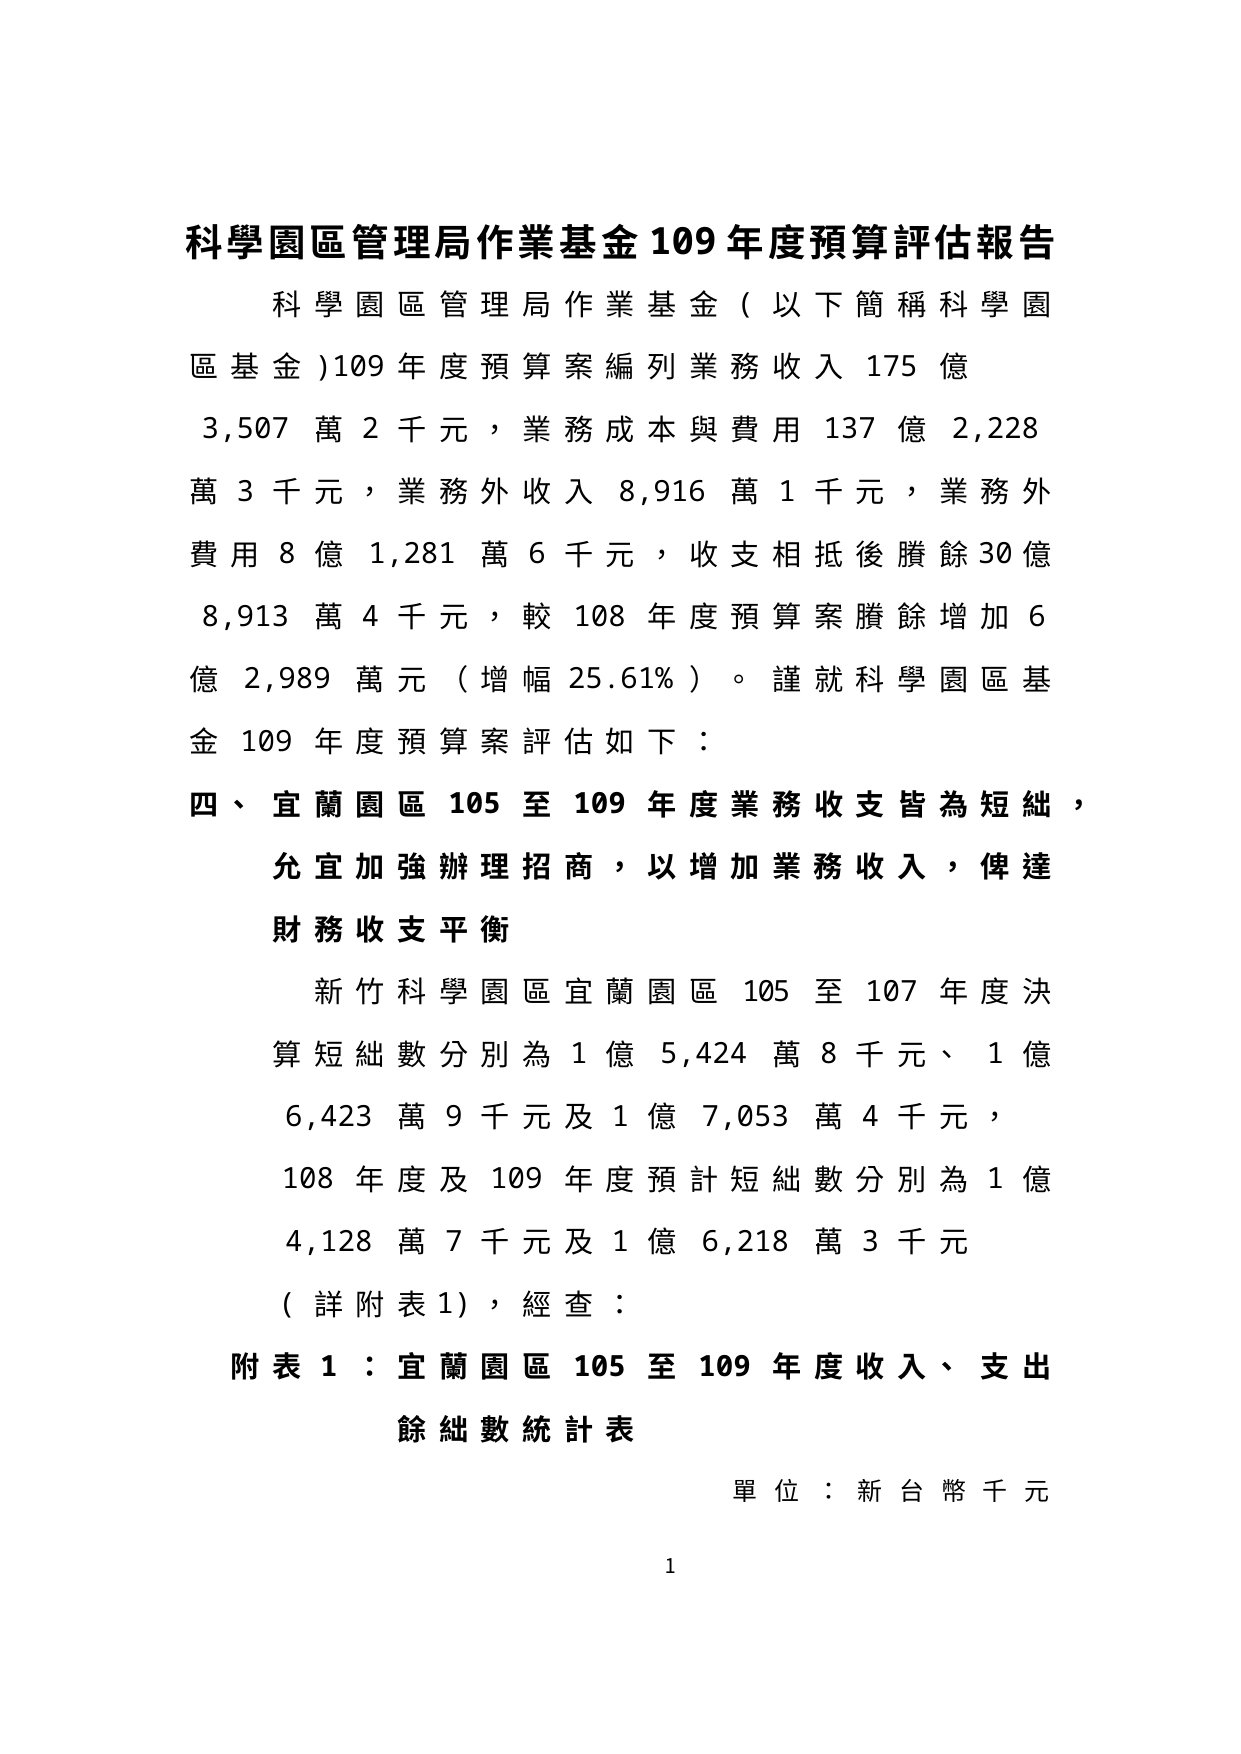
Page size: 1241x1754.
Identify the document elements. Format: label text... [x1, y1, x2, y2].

text 新竹科學園區宜蘭園區105至107年度決算短絀數分別為1億5,424萬8千元、1億6,423萬9千元及1億7,053萬4千元，108年度及109年度預計短絀數分別為1億4,128萬7千元及1億6,218萬3千元 (詳附表1)，經查： [242, 948, 1058, 1323]
text 四、宜蘭園區105至109年度業務收支皆為短絀，允宜加強辦理招商，以增加業務收入，俾達財務收支平衡 [183, 761, 1058, 948]
text 科學園區管理局作業基金109年度預算評估報告 [183, 198, 1058, 261]
text 單位：新台幣千元 [212, 1448, 1058, 1511]
text 科學園區管理局作業基金(以下簡稱科學園區基金)109年度預算案編列業務收入175億3,507萬2千元，業務成本與費用137億2,228萬3千元，業務外收入8,916萬1千元，業務外費用8億1,281萬6千元，收支相抵後賸餘30億8,913萬4千元，較108年度預算案賸餘增加6億2,989萬元（增幅25.61%）。謹就科學園區基金109年度預算案評估如下： [183, 261, 1058, 761]
text 附表1：宜蘭園區105至109年度收入、支出餘絀數統計表 [212, 1323, 1058, 1448]
